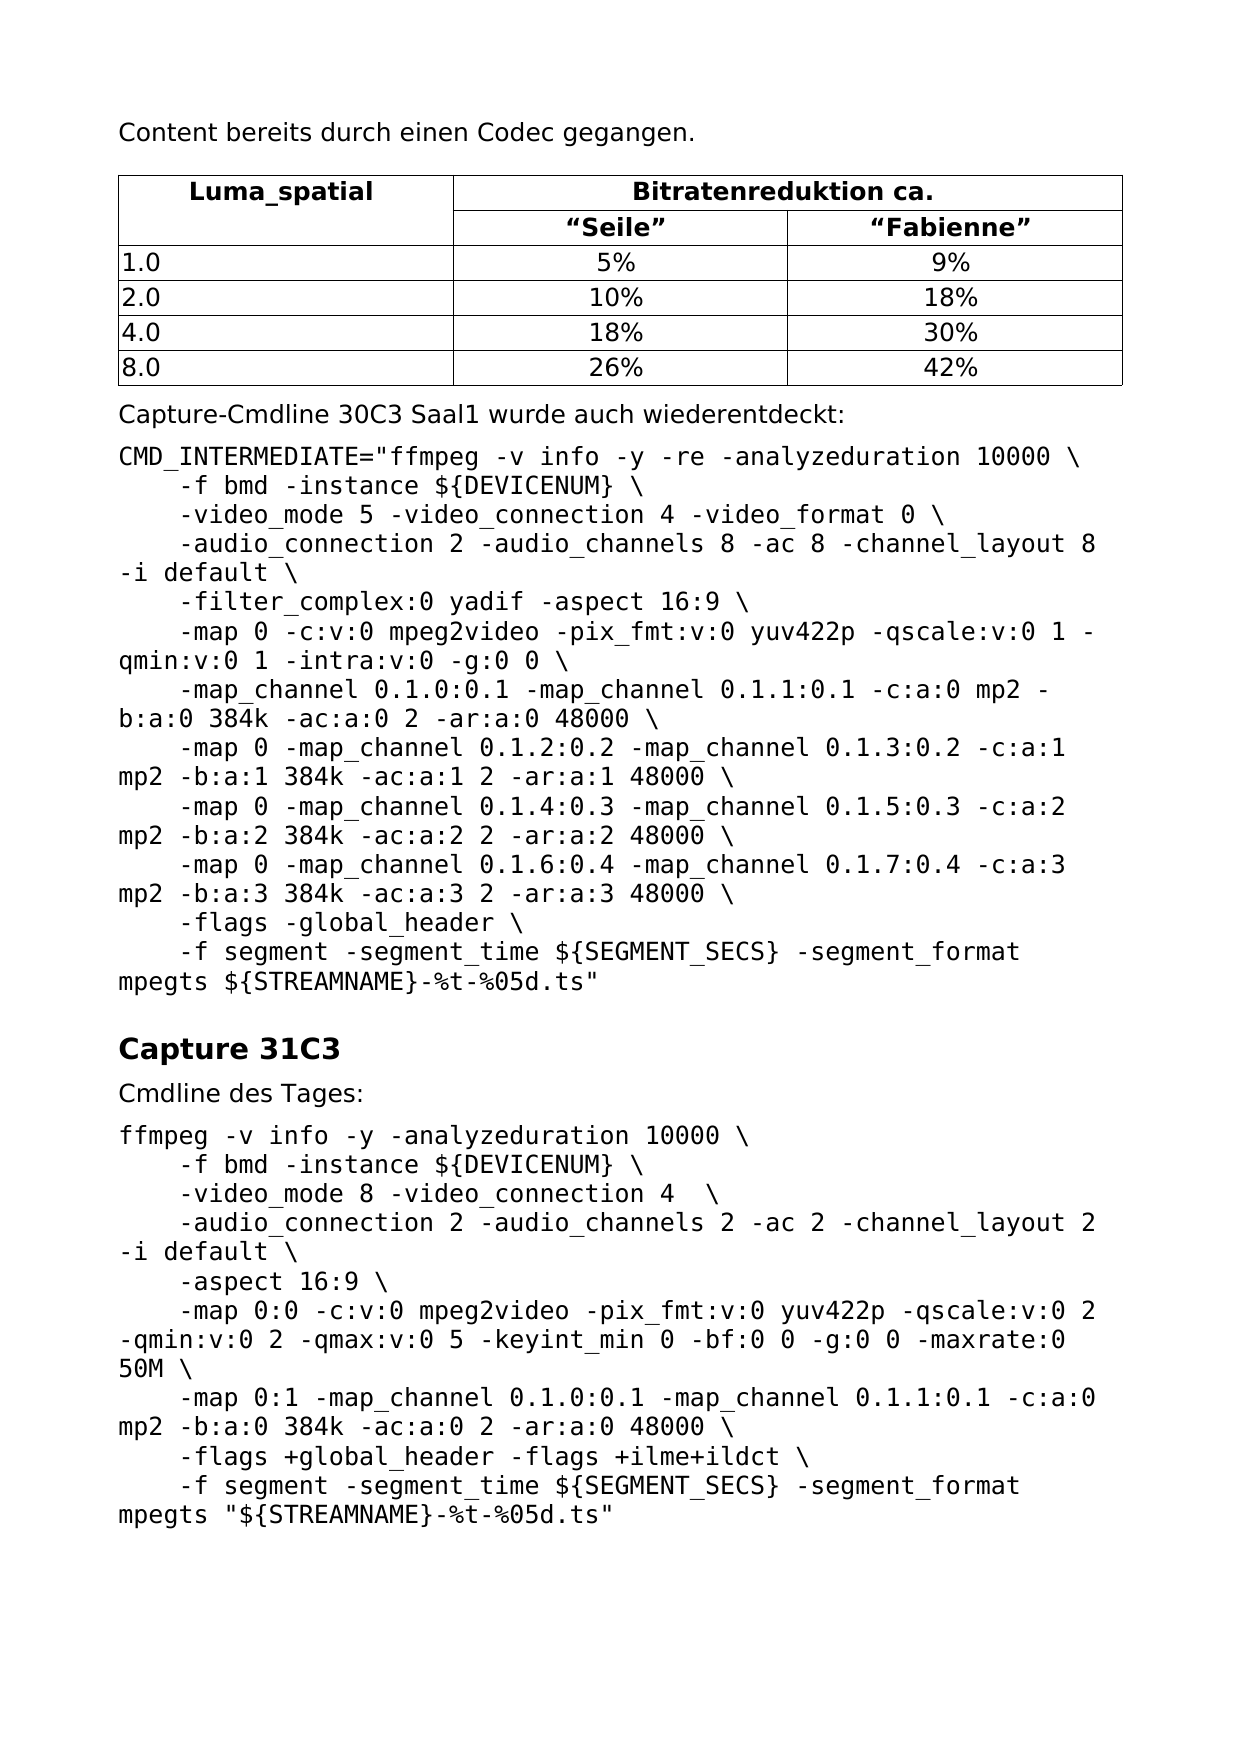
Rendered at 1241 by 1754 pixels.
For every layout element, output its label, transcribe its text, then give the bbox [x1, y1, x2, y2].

table_cell “Fabienne” [788, 211, 1122, 245]
table_cell 2.0 [119, 281, 453, 315]
table_cell 18% [454, 316, 787, 350]
text CMD_INTERMEDIATE="ffmpeg -v info -y -re -analyzeduration 10000 \ -f bmd -instance ${DEVICENUM} \ -video_mode 5 -video_connection 4 -video_format 0 \ -audio_connection 2 -audio_channels 8 -ac 8 -channel_layout 8 -i default \ -filter_complex:0 yadif -aspect 16:9 \ -map 0 -c:v:0 mpeg2video -pix_fmt:v:0 yuv422p -qscale:v:0 1 -qmin:v:0 1 -intra:v:0 -g:0 0 \ -map_channel 0.1.0:0.1 -map_channel 0.1.1:0.1 -c:a:0 mp2 -b:a:0 384k -ac:a:0 2 -ar:a:0 48000 \ -map 0 -map_channel 0.1.2:0.2 -map_channel 0.1.3:0.2 -c:a:1 mp2 -b:a:1 384k -ac:a:1 2 -ar:a:1 48000 \ -map 0 -map_channel 0.1.4:0.3 -map_channel 0.1.5:0.3 -c:a:2 mp2 -b:a:2 384k -ac:a:2 2 -ar:a:2 48000 \ -map 0 -map_channel 0.1.6:0.4 -map_channel 0.1.7:0.4 -c:a:3 mp2 -b:a:3 384k -ac:a:3 2 -ar:a:3 48000 \ -flags -global_header \ -f segment -segment_time ${SEGMENT_SECS} -segment_format mpegts ${STREAMNAME}-%t-%05d.ts" [118, 442, 1122, 996]
table_cell 10% [454, 281, 787, 315]
table_cell 8.0 [119, 351, 453, 385]
text Cmdline des Tages: [118, 1079, 1122, 1108]
table_cell 30% [788, 316, 1122, 350]
table_header Luma_spatial [119, 176, 453, 245]
table_cell 18% [788, 281, 1122, 315]
text Capture-Cmdline 30C3 Saal1 wurde auch wiederentdeckt: [118, 400, 1122, 429]
table_cell 5% [454, 246, 787, 280]
table_cell 1.0 [119, 246, 453, 280]
subtitle Capture 31C3 [118, 1033, 1122, 1067]
text Content bereits durch einen Codec gegangen. [118, 118, 1122, 147]
table_cell 42% [788, 351, 1122, 385]
table_cell 4.0 [119, 316, 453, 350]
table_cell 26% [454, 351, 787, 385]
table_cell 9% [788, 246, 1122, 280]
table_header Bitratenreduktion ca. [454, 176, 1122, 210]
table_cell “Seile” [454, 211, 787, 245]
text ffmpeg -v info -y -analyzeduration 10000 \ -f bmd -instance ${DEVICENUM} \ -video_mode 8 -video_connection 4 \ -audio_connection 2 -audio_channels 2 -ac 2 -channel_layout 2 -i default \ -aspect 16:9 \ -map 0:0 -c:v:0 mpeg2video -pix_fmt:v:0 yuv422p -qscale:v:0 2 -qmin:v:0 2 -qmax:v:0 5 -keyint_min 0 -bf:0 0 -g:0 0 -maxrate:0 50M \ -map 0:1 -map_channel 0.1.0:0.1 -map_channel 0.1.1:0.1 -c:a:0 mp2 -b:a:0 384k -ac:a:0 2 -ar:a:0 48000 \ -flags +global_header -flags +ilme+ildct \ -f segment -segment_time ${SEGMENT_SECS} -segment_format mpegts "${STREAMNAME}-%t-%05d.ts" [118, 1121, 1122, 1529]
